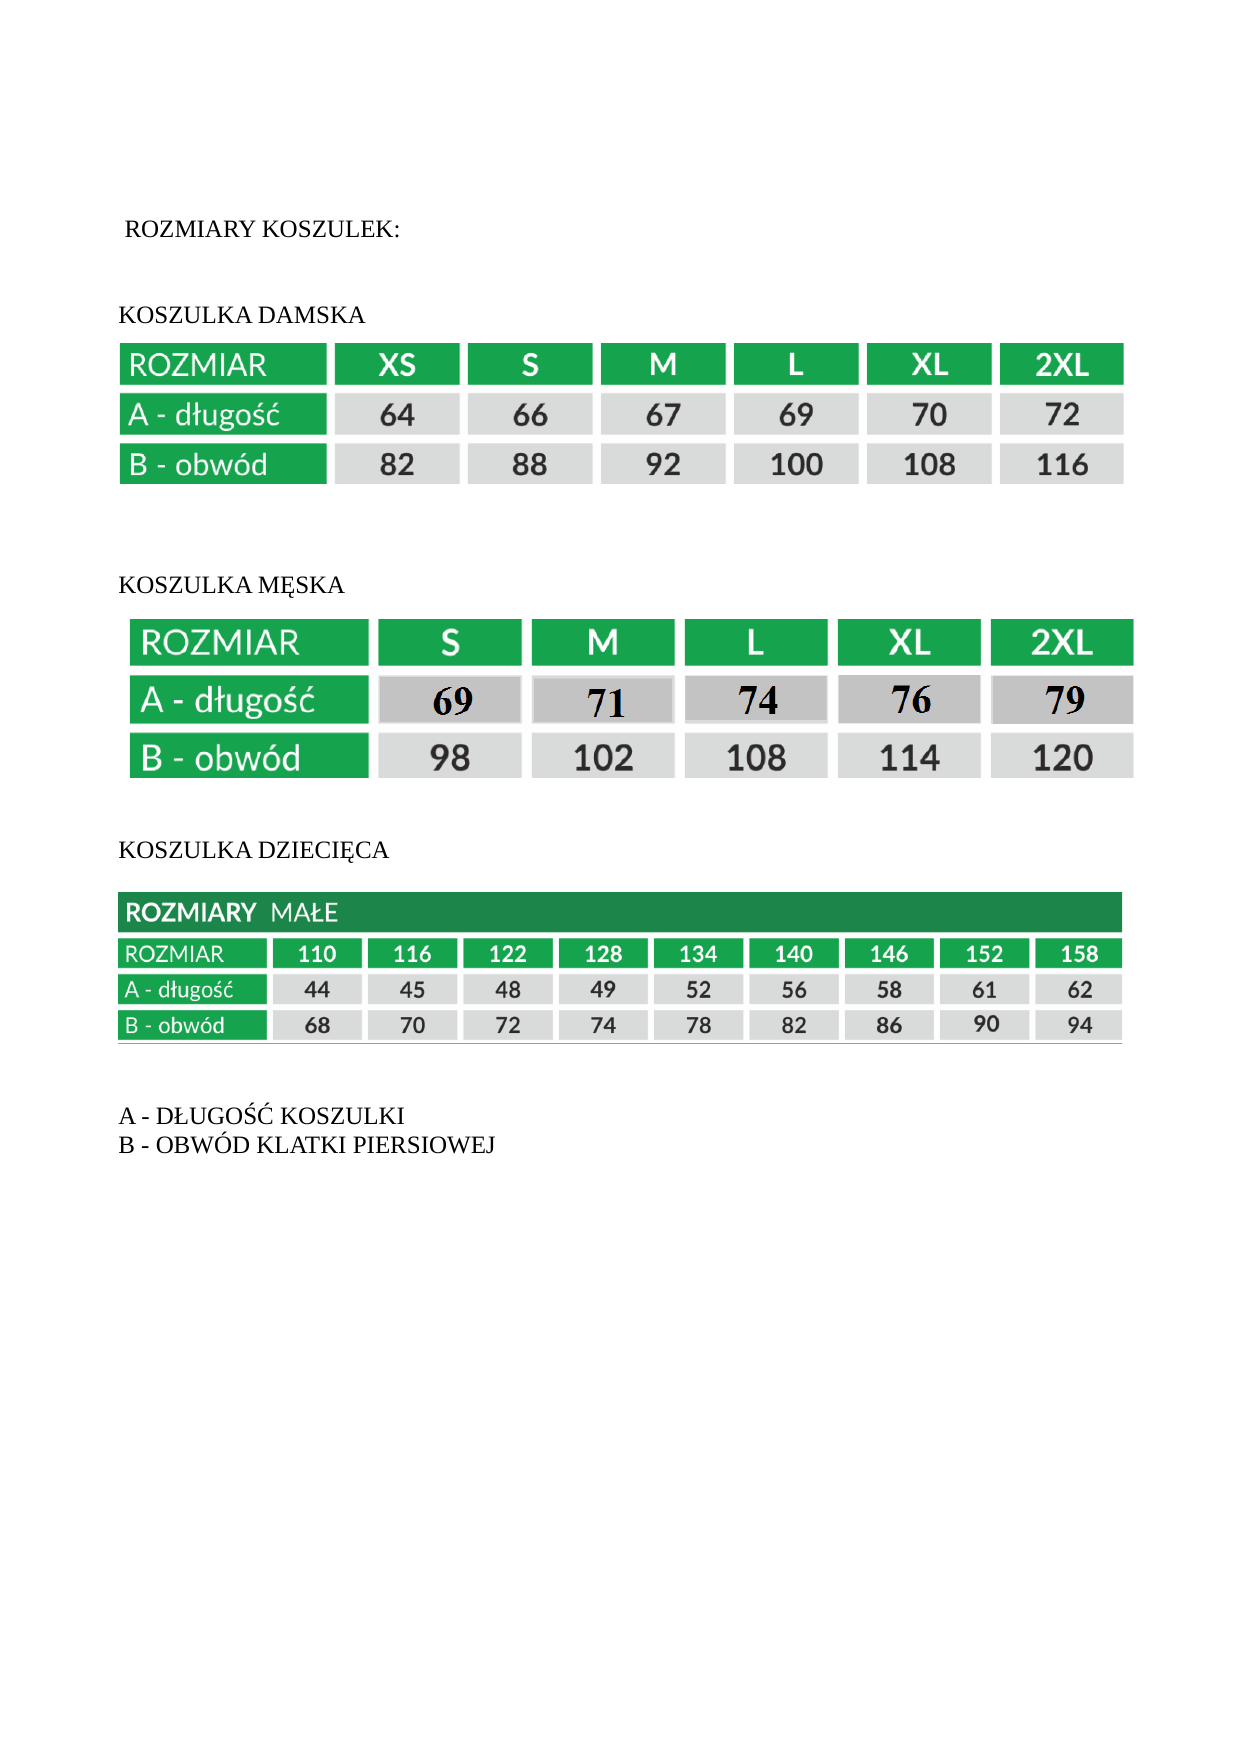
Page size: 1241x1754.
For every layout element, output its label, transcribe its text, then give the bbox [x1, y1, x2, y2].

text B - OBWÓD KLATKI PIERSIOWEJ [118, 1130, 1122, 1159]
text KOSZULKA DZIECIĘCA [118, 835, 1122, 863]
picture [129, 619, 1134, 778]
text KOSZULKA DAMSKA [118, 300, 1122, 329]
picture [119, 343, 1124, 484]
text ROZMIARY KOSZULEK: [118, 214, 1122, 243]
picture [118, 892, 1123, 1044]
text KOSZULKA MĘSKA [118, 570, 1122, 599]
text A - DŁUGOŚĆ KOSZULKI [118, 1101, 1122, 1130]
